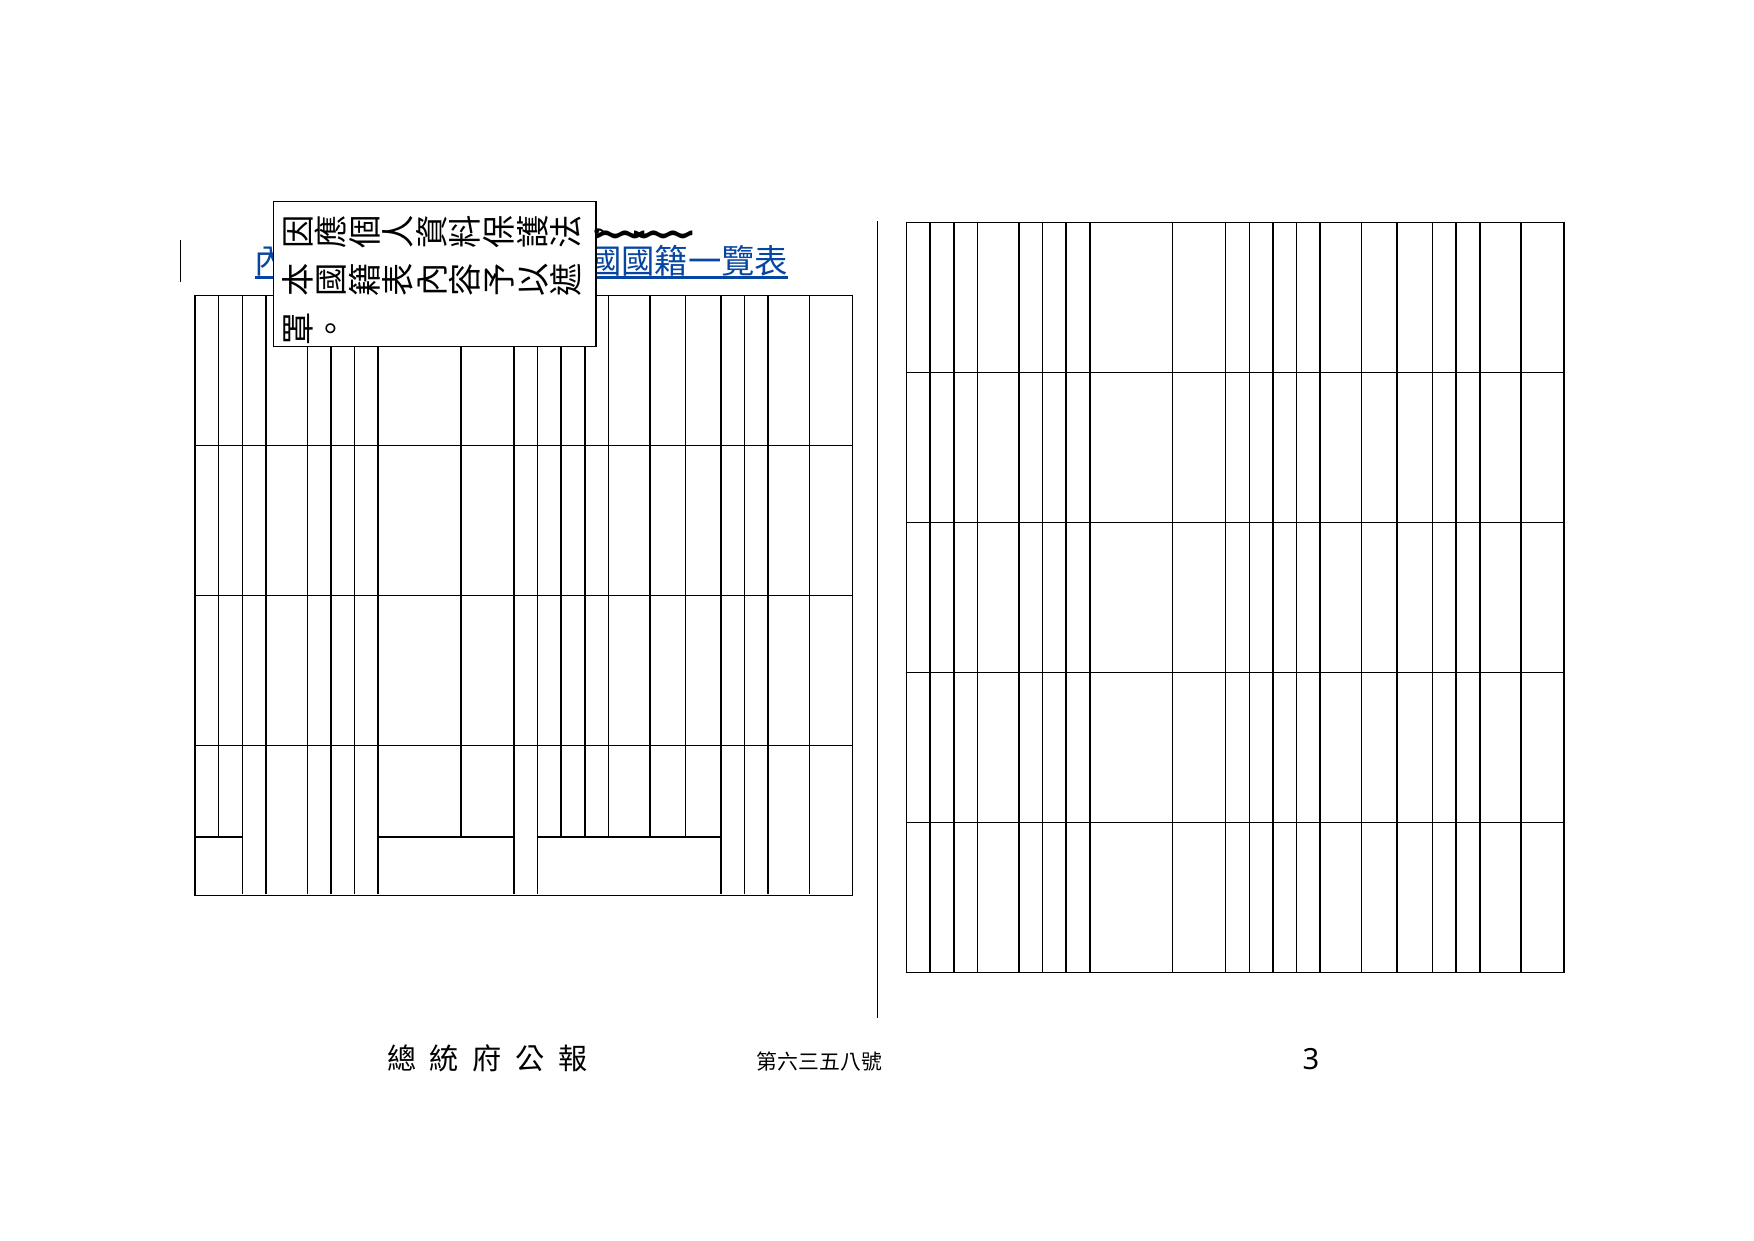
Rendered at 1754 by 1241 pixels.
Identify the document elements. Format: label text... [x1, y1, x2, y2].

table_cell [462, 446, 513, 594]
table_cell [1274, 673, 1296, 822]
table_cell [1274, 523, 1296, 672]
table_cell [1043, 223, 1065, 372]
table_cell [1020, 373, 1042, 522]
table_cell [379, 446, 460, 594]
table_cell [978, 823, 1018, 972]
table_cell [1067, 823, 1089, 972]
table_cell [1043, 823, 1065, 972]
table_cell [1091, 373, 1172, 522]
table_cell [379, 838, 513, 894]
table_cell [1321, 523, 1361, 672]
table_cell [462, 746, 513, 836]
table_cell [1226, 223, 1249, 372]
table_cell [562, 596, 584, 744]
table_cell [243, 446, 265, 594]
table_cell [1067, 373, 1089, 522]
table_cell [1067, 523, 1089, 672]
table_cell [1250, 223, 1272, 372]
table_cell [1274, 373, 1296, 522]
table_cell [1362, 373, 1396, 522]
table_cell [1043, 373, 1065, 522]
table_cell [810, 746, 852, 894]
table_cell [1398, 223, 1432, 372]
table_cell [586, 446, 608, 594]
table_cell [651, 746, 685, 836]
table_cell [562, 746, 584, 836]
table_cell [196, 746, 218, 836]
table_cell [1398, 673, 1432, 822]
table_cell [267, 446, 307, 594]
table_cell [1433, 523, 1455, 672]
table_cell [379, 746, 460, 836]
table_cell [515, 746, 537, 894]
table_cell [1481, 373, 1520, 522]
table_cell [308, 746, 330, 894]
table_cell [1173, 823, 1225, 972]
table_header [219, 296, 242, 444]
table_cell [907, 523, 929, 672]
table_cell [196, 596, 218, 744]
table_cell [1321, 223, 1361, 372]
table_cell [1250, 373, 1272, 522]
table_cell [196, 446, 218, 594]
table_cell [651, 446, 685, 594]
table_cell [1091, 223, 1172, 372]
table_cell [955, 523, 977, 672]
table_cell [1274, 223, 1296, 372]
table_cell [769, 746, 809, 894]
table_cell [745, 446, 767, 594]
table_cell [515, 596, 537, 744]
table_cell [1091, 823, 1172, 972]
table_cell [1481, 823, 1520, 972]
table_cell [1020, 523, 1042, 672]
table_header [686, 296, 720, 444]
table_cell [1321, 673, 1361, 822]
table_cell [1091, 523, 1172, 672]
table_cell [1067, 673, 1089, 822]
text 內政部核准取得中華民國國籍一覽表 [195, 240, 273, 282]
table_header [538, 347, 560, 444]
table_header [308, 347, 330, 444]
table_cell [1522, 523, 1563, 672]
table_header [332, 347, 354, 444]
table_cell [515, 446, 537, 594]
table_cell [586, 746, 608, 836]
table_header [651, 296, 685, 444]
table_cell [1226, 673, 1249, 822]
table_cell [308, 596, 330, 744]
table_cell [609, 446, 649, 594]
table_cell [769, 446, 809, 594]
table_cell [978, 373, 1018, 522]
table_cell [907, 223, 929, 372]
table_cell [267, 596, 307, 744]
table_cell [931, 223, 953, 372]
table_cell [955, 223, 977, 372]
table_cell [907, 823, 929, 972]
table_cell [355, 446, 377, 594]
table_header [562, 347, 584, 444]
table_cell [722, 596, 744, 744]
table_cell [1297, 373, 1319, 522]
table_header [722, 296, 744, 444]
table_cell [562, 446, 584, 594]
table_cell [1226, 373, 1249, 522]
table_cell [1321, 823, 1361, 972]
table_cell [1398, 373, 1432, 522]
table_cell [978, 223, 1018, 372]
table_cell [1522, 673, 1563, 822]
table_cell [1226, 823, 1249, 972]
table_cell [609, 746, 649, 836]
table_cell [931, 673, 953, 822]
table_cell [1321, 373, 1361, 522]
table_cell [538, 446, 560, 594]
table_cell [1362, 823, 1396, 972]
table_cell [332, 596, 354, 744]
table_cell [686, 446, 720, 594]
table_cell [907, 673, 929, 822]
table_cell [1362, 673, 1396, 822]
table_cell [1020, 673, 1042, 822]
table_cell [1481, 673, 1520, 822]
table_header [462, 347, 513, 444]
table_cell [267, 746, 307, 894]
table_header [586, 296, 608, 444]
table_cell [219, 446, 242, 594]
table_cell [686, 596, 720, 744]
table_cell [1362, 223, 1396, 372]
table_cell [1398, 523, 1432, 672]
table_cell [379, 596, 460, 744]
table_cell [1020, 823, 1042, 972]
table_cell [1297, 823, 1319, 972]
table_cell [332, 746, 354, 894]
table_cell [651, 596, 685, 744]
table_cell [931, 523, 953, 672]
table_header [267, 296, 307, 444]
table_cell ﹏﹏﹏﹏﹏﹏﹏ [597, 222, 852, 240]
table_cell [1250, 823, 1272, 972]
table_cell [1173, 673, 1225, 822]
table_cell [1481, 523, 1520, 672]
table_cell [355, 596, 377, 744]
table_cell [538, 596, 560, 744]
table_cell [1522, 823, 1563, 972]
table_cell [196, 838, 242, 894]
table_cell [686, 746, 720, 836]
table_cell [1226, 523, 1249, 672]
table_header [196, 296, 218, 444]
table_cell [1398, 823, 1432, 972]
table_header [243, 296, 265, 444]
table_cell [955, 823, 977, 972]
table_cell [1250, 673, 1272, 822]
table_cell [1250, 523, 1272, 672]
table_cell [308, 446, 330, 594]
table_cell [538, 746, 560, 836]
text 內政部核准取得中華民國國籍一覽表 [597, 249, 616, 272]
table_cell [1522, 373, 1563, 522]
table_cell [1457, 823, 1479, 972]
table_cell [1043, 673, 1065, 822]
table_cell [1297, 223, 1319, 372]
table_cell [538, 838, 720, 894]
table_cell [955, 673, 977, 822]
table_cell [722, 446, 744, 594]
table_cell [745, 746, 767, 894]
table_cell [722, 746, 744, 894]
table_cell [955, 373, 977, 522]
table_cell [978, 523, 1018, 672]
table_cell [332, 446, 354, 594]
table_cell [810, 446, 852, 594]
table_cell [609, 596, 649, 744]
table_header [379, 347, 460, 444]
table_cell [769, 596, 809, 744]
table_cell [810, 596, 852, 744]
table_cell [1457, 223, 1479, 372]
table_cell [243, 746, 265, 894]
table_cell [1433, 373, 1455, 522]
table_cell [1362, 523, 1396, 672]
table_cell [907, 373, 929, 522]
table_cell [355, 746, 377, 894]
text 內政部核准取得中華民國國籍一覽表 [626, 249, 649, 272]
table_cell [931, 373, 953, 522]
table_cell [192, 222, 273, 240]
table_header [515, 347, 537, 444]
table_header [609, 296, 649, 444]
text 內政部核准取得中華民國國籍一覽表 [597, 240, 847, 282]
table_cell [1433, 673, 1455, 822]
table_cell [219, 596, 242, 744]
table_cell [1274, 823, 1296, 972]
table_cell [219, 746, 242, 836]
table_cell [931, 823, 953, 972]
table_cell [1297, 673, 1319, 822]
table_cell [1067, 223, 1089, 372]
table_cell [745, 596, 767, 744]
table_cell [1173, 373, 1225, 522]
table_cell [1043, 523, 1065, 672]
table_cell [1457, 373, 1479, 522]
table_cell [1457, 673, 1479, 822]
table_cell [1433, 223, 1455, 372]
table_cell [1091, 673, 1172, 822]
table_header [810, 296, 852, 444]
table_cell [1173, 523, 1225, 672]
table_cell [586, 596, 608, 744]
table_cell [978, 673, 1018, 822]
table_cell [462, 596, 513, 744]
table_cell [1481, 223, 1520, 372]
table_cell [1522, 223, 1563, 372]
table_cell [1297, 523, 1319, 672]
table_header [355, 347, 377, 444]
table_cell [243, 596, 265, 744]
table_cell [1020, 223, 1042, 372]
table_header [769, 296, 809, 444]
table_cell [1433, 823, 1455, 972]
table_cell [1173, 223, 1225, 372]
table_cell [1457, 523, 1479, 672]
table_header [745, 296, 767, 444]
